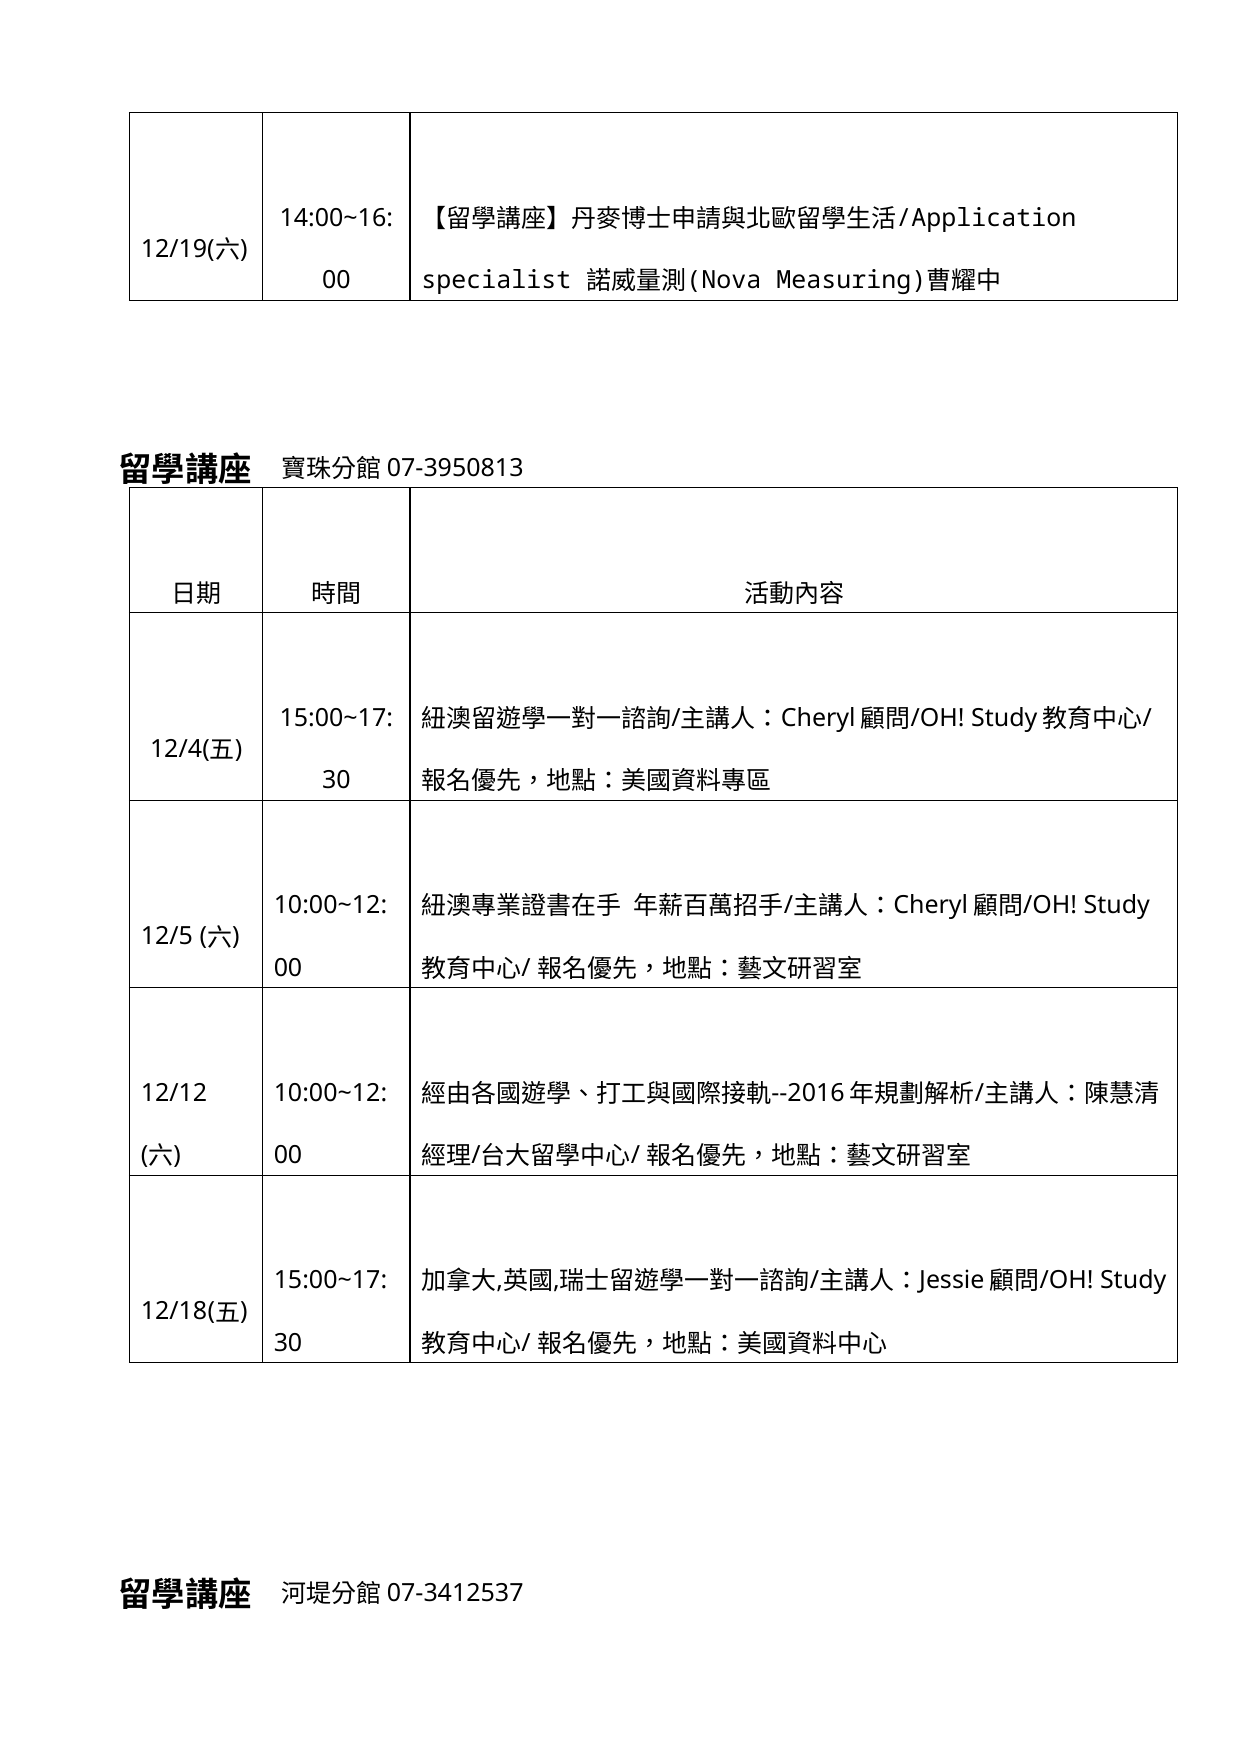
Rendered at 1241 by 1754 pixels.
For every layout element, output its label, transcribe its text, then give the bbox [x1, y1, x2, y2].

text 留學講座 河堤分館07-3412537 [118, 1550, 1122, 1612]
text 留學講座 寶珠分館07-3950813 [118, 425, 1122, 487]
table_cell 15:00~17:30 [263, 1176, 409, 1362]
table_cell 14:00~16:00 [263, 113, 409, 300]
table_header 日期 [130, 488, 262, 612]
table_cell 加拿大,英國,瑞士留遊學一對一諮詢/主講人：Jessie顧問/OH! Study教育中心/ 報名優先，地點：美國資料中心 [411, 1176, 1177, 1362]
table_header 時間 [263, 488, 409, 612]
table_cell 【留學講座】丹麥博士申請與北歐留學生活/Application specialist 諾威量測(Nova Measuring)曹耀中 [411, 113, 1177, 300]
table_cell 經由各國遊學、打工與國際接軌--2016年規劃解析/主講人：陳慧清經理/台大留學中心/ 報名優先，地點：藝文研習室 [411, 988, 1177, 1175]
table_cell 紐澳留遊學一對一諮詢/主講人：Cheryl顧問/OH! Study教育中心/ 報名優先，地點：美國資料專區 [411, 613, 1177, 800]
table_cell 紐澳專業證書在手 年薪百萬招手/主講人：Cheryl顧問/OH! Study教育中心/ 報名優先，地點：藝文研習室 [411, 801, 1177, 987]
table_cell 15:00~17:30 [263, 613, 409, 800]
table_cell 12/19(六) [130, 113, 262, 300]
table_cell 12/18(五) [130, 1176, 262, 1362]
table_cell 12/5 (六) [130, 801, 262, 987]
table_cell 12/4(五) [130, 613, 262, 800]
table_cell 12/12 (六) [130, 988, 262, 1175]
table_header 活動內容 [411, 488, 1177, 612]
table_cell 10:00~12:00 [263, 988, 409, 1175]
table_cell 10:00~12:00 [263, 801, 409, 987]
